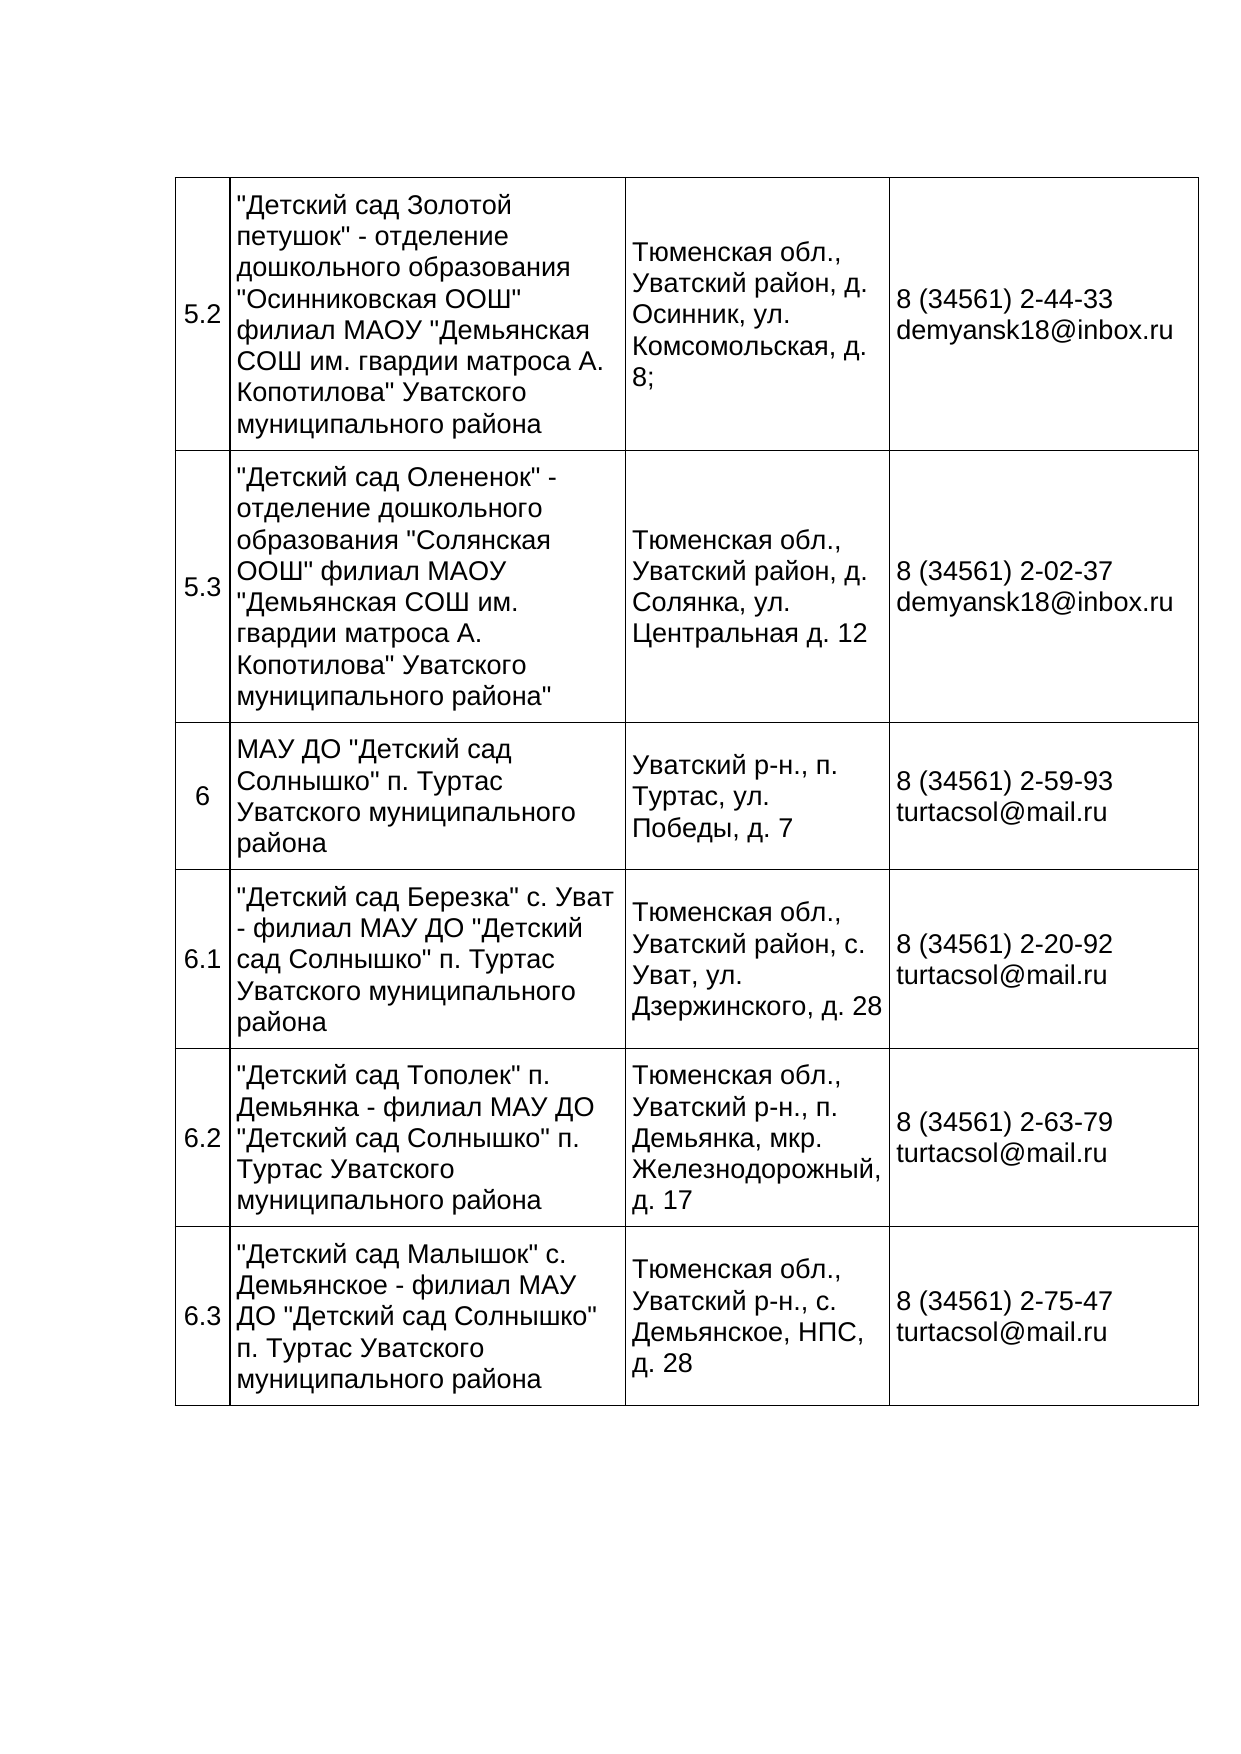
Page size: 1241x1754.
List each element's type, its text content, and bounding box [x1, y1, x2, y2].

table_cell Тюменская обл., Уватский район, д. Солянка, ул. Центральная д. 12 [626, 451, 889, 722]
table_cell [1199, 1048, 1203, 1226]
table_cell 5.3 [176, 451, 229, 722]
table_cell 6 [176, 723, 229, 869]
table_cell Тюменская обл., Уватский р-н., с. Демьянское, НПС, д. 28 [626, 1227, 889, 1405]
table_cell "Детский сад Олененок" - отделение дошкольного образования "Солянская ООШ" филиал МАОУ "Демьянская СОШ им. гвардии матроса А. Копотилова" Уватского муниципального района" [231, 451, 625, 722]
table_cell "Детский сад Малышок" с. Демьянское - филиал МАУ ДО "Детский сад Солнышко" п. Туртас Уватского муниципального района [231, 1227, 625, 1405]
table_cell Тюменская обл., Уватский район, д. Осинник, ул. Комсомольская, д. 8; [626, 178, 889, 449]
table_cell Уватский р-н., п. Туртас, ул. Победы, д. 7 [626, 723, 889, 869]
table_cell "Детский сад Березка" с. Уват - филиал МАУ ДО "Детский сад Солнышко" п. Туртас Уватского муниципального района [231, 870, 625, 1048]
table_cell 8 (34561) 2-02-37 demyansk18@inbox.ru [890, 451, 1198, 722]
table_cell МАУ ДО "Детский сад Солнышко" п. Туртас Уватского муниципального района [231, 723, 625, 869]
table_cell Тюменская обл., Уватский район, с. Уват, ул. Дзержинского, д. 28 [626, 870, 889, 1048]
table_cell Тюменская обл., Уватский р-н., п. Демьянка, мкр. Железнодорожный, д. 17 [626, 1049, 889, 1226]
table_cell [1199, 869, 1203, 1048]
table_cell 8 (34561) 2-44-33 demyansk18@inbox.ru [890, 178, 1198, 449]
table_cell 6.2 [176, 1049, 229, 1226]
table_cell 8 (34561) 2-63-79 turtacsol@mail.ru [890, 1049, 1198, 1226]
table_cell "Детский сад Тополек" п. Демьянка - филиал МАУ ДО "Детский сад Солнышко" п. Туртас Уватского муниципального района [231, 1049, 625, 1226]
table_cell 6.1 [176, 870, 229, 1048]
table_cell [1199, 1226, 1203, 1405]
table_cell 8 (34561) 2-75-47 turtacsol@mail.ru [890, 1227, 1198, 1405]
table_cell [1199, 177, 1203, 449]
table_cell [1199, 450, 1203, 722]
table_cell 8 (34561) 2-20-92 turtacsol@mail.ru [890, 870, 1198, 1048]
table_cell 8 (34561) 2-59-93 turtacsol@mail.ru [890, 723, 1198, 869]
table_cell "Детский сад Золотой петушок" - отделение дошкольного образования "Осинниковская ООШ" филиал МАОУ "Демьянская СОШ им. гвардии матроса А. Копотилова" Уватского муниципального района [231, 178, 625, 449]
table_cell 6.3 [176, 1227, 229, 1405]
table_cell 5.2 [176, 178, 229, 449]
table_cell [1199, 722, 1203, 869]
